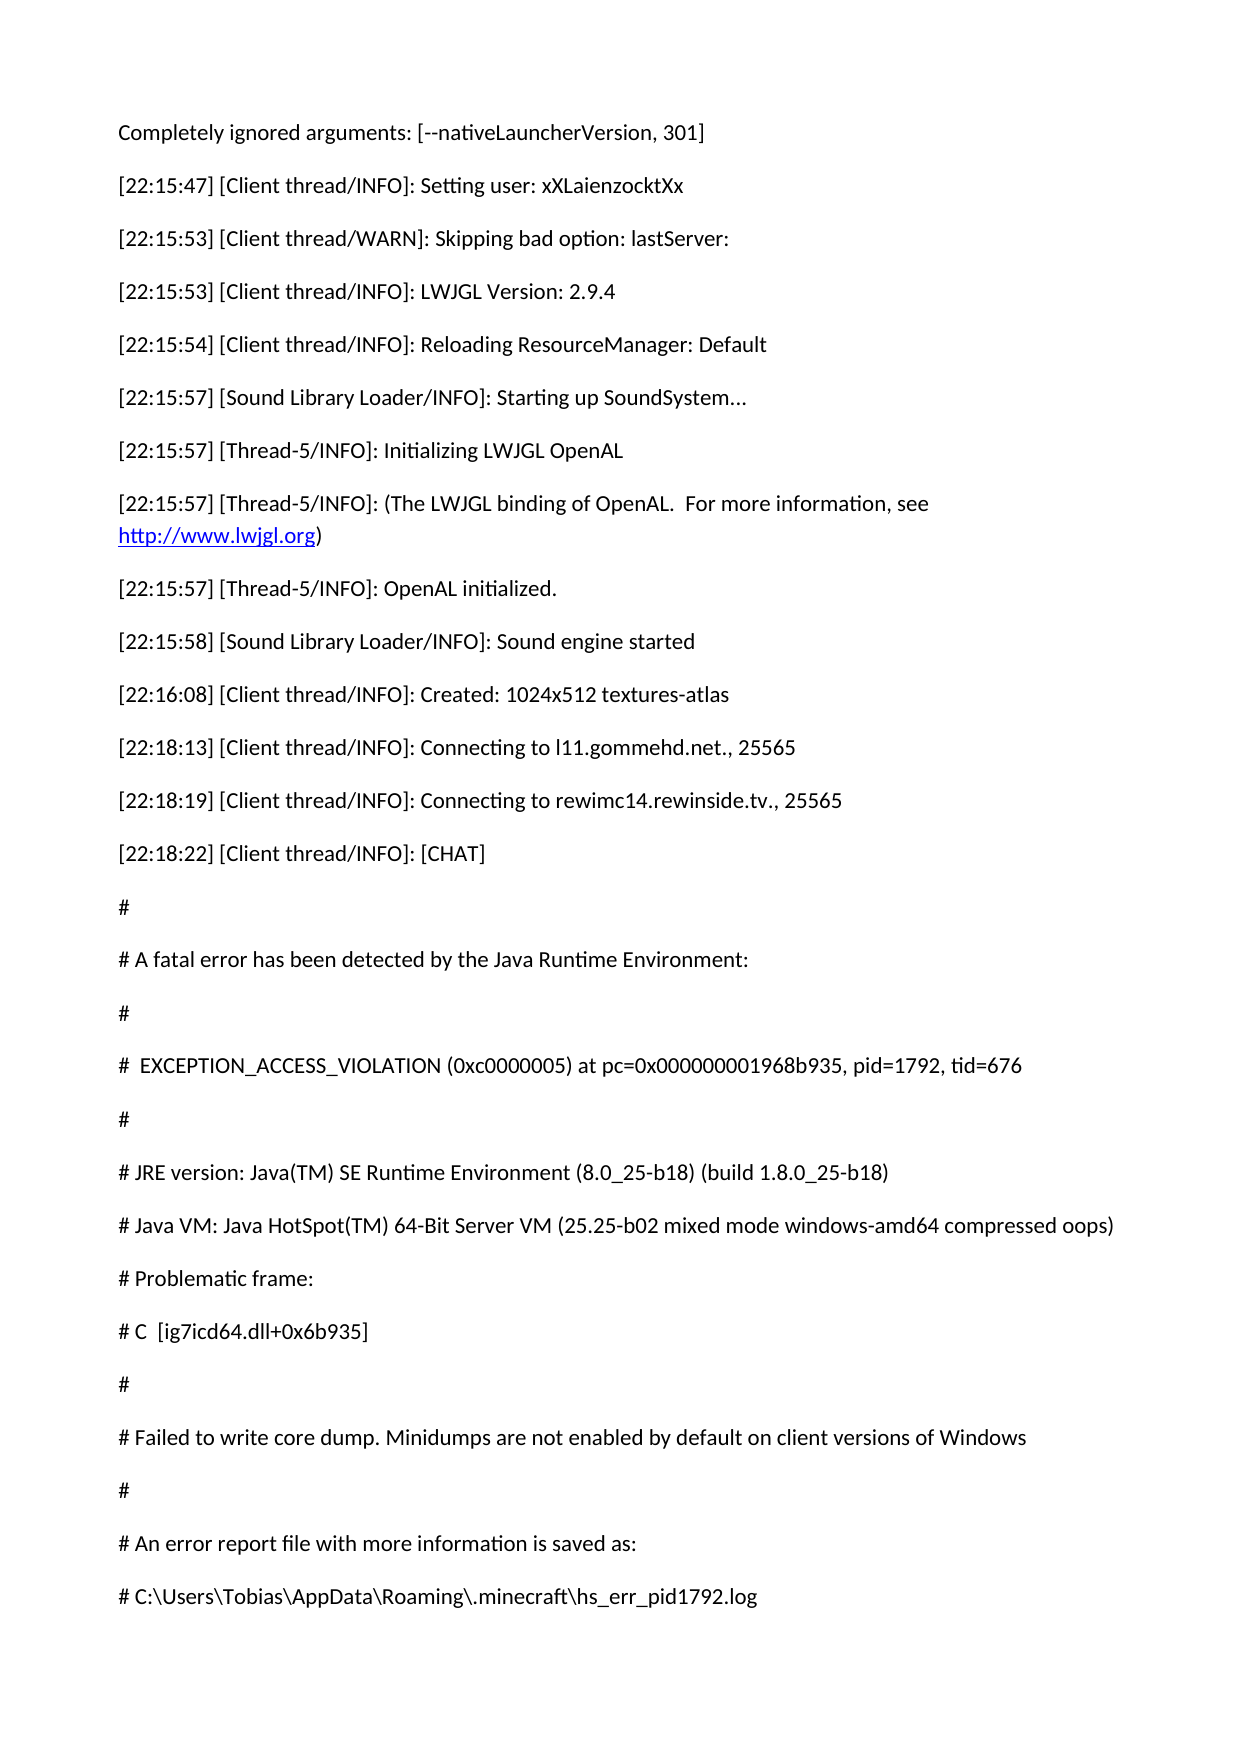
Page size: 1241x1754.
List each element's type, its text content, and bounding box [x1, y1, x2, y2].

text Completely ignored arguments: [--nativeLauncherVersion, 301] [118, 118, 1122, 146]
text [22:15:58] [Sound Library Loader/INFO]: Sound engine started [118, 627, 1122, 656]
text # EXCEPTION_ACCESS_VIOLATION (0xc0000005) at pc=0x000000001968b935, pid=1792, tid=676 [118, 1052, 1122, 1080]
text # Java VM: Java HotSpot(TM) 64-Bit Server VM (25.25-b02 mixed mode windows-amd64 compressed oops) [118, 1211, 1122, 1239]
text [22:16:08] [Client thread/INFO]: Created: 1024x512 textures-atlas [118, 681, 1122, 708]
text # A fatal error has been detected by the Java Runtime Environment: [118, 946, 1122, 974]
text [22:15:57] [Thread-5/INFO]: OpenAL initialized. [118, 574, 1122, 602]
text # C [ig7icd64.dll+0x6b935] [118, 1317, 1122, 1345]
text # [118, 999, 1122, 1027]
text # JRE version: Java(TM) SE Runtime Environment (8.0_25-b18) (build 1.8.0_25-b18) [118, 1158, 1122, 1186]
text [22:15:57] [Sound Library Loader/INFO]: Starting up SoundSystem... [118, 383, 1122, 411]
text [22:18:22] [Client thread/INFO]: [CHAT] [118, 839, 1122, 868]
text [22:15:53] [Client thread/WARN]: Skipping bad option: lastServer: [118, 224, 1122, 252]
text # [118, 1476, 1122, 1504]
text [22:15:57] [Thread-5/INFO]: (The LWJGL binding of OpenAL. For more information, see http://www.lwjgl.org) [118, 489, 1122, 549]
text # An error report file with more information is saved as: [118, 1529, 1122, 1557]
text [22:15:53] [Client thread/INFO]: LWJGL Version: 2.9.4 [118, 277, 1122, 305]
text [22:15:54] [Client thread/INFO]: Reloading ResourceManager: Default [118, 330, 1122, 358]
text # Problematic frame: [118, 1264, 1122, 1292]
text # Failed to write core dump. Minidumps are not enabled by default on client versions of Windows [118, 1423, 1122, 1451]
text # [118, 1105, 1122, 1133]
text # [118, 893, 1122, 921]
text [22:18:13] [Client thread/INFO]: Connecting to l11.gommehd.net., 25565 [118, 733, 1122, 762]
text [22:15:47] [Client thread/INFO]: Setting user: xXLaienzocktXx [118, 171, 1122, 199]
text # [118, 1370, 1122, 1398]
text [22:18:19] [Client thread/INFO]: Connecting to rewimc14.rewinside.tv., 25565 [118, 787, 1122, 814]
text # C:\Users\Tobias\AppData\Roaming\.minecraft\hs_err_pid1792.log [118, 1582, 1122, 1610]
text [22:15:57] [Thread-5/INFO]: Initializing LWJGL OpenAL [118, 436, 1122, 464]
